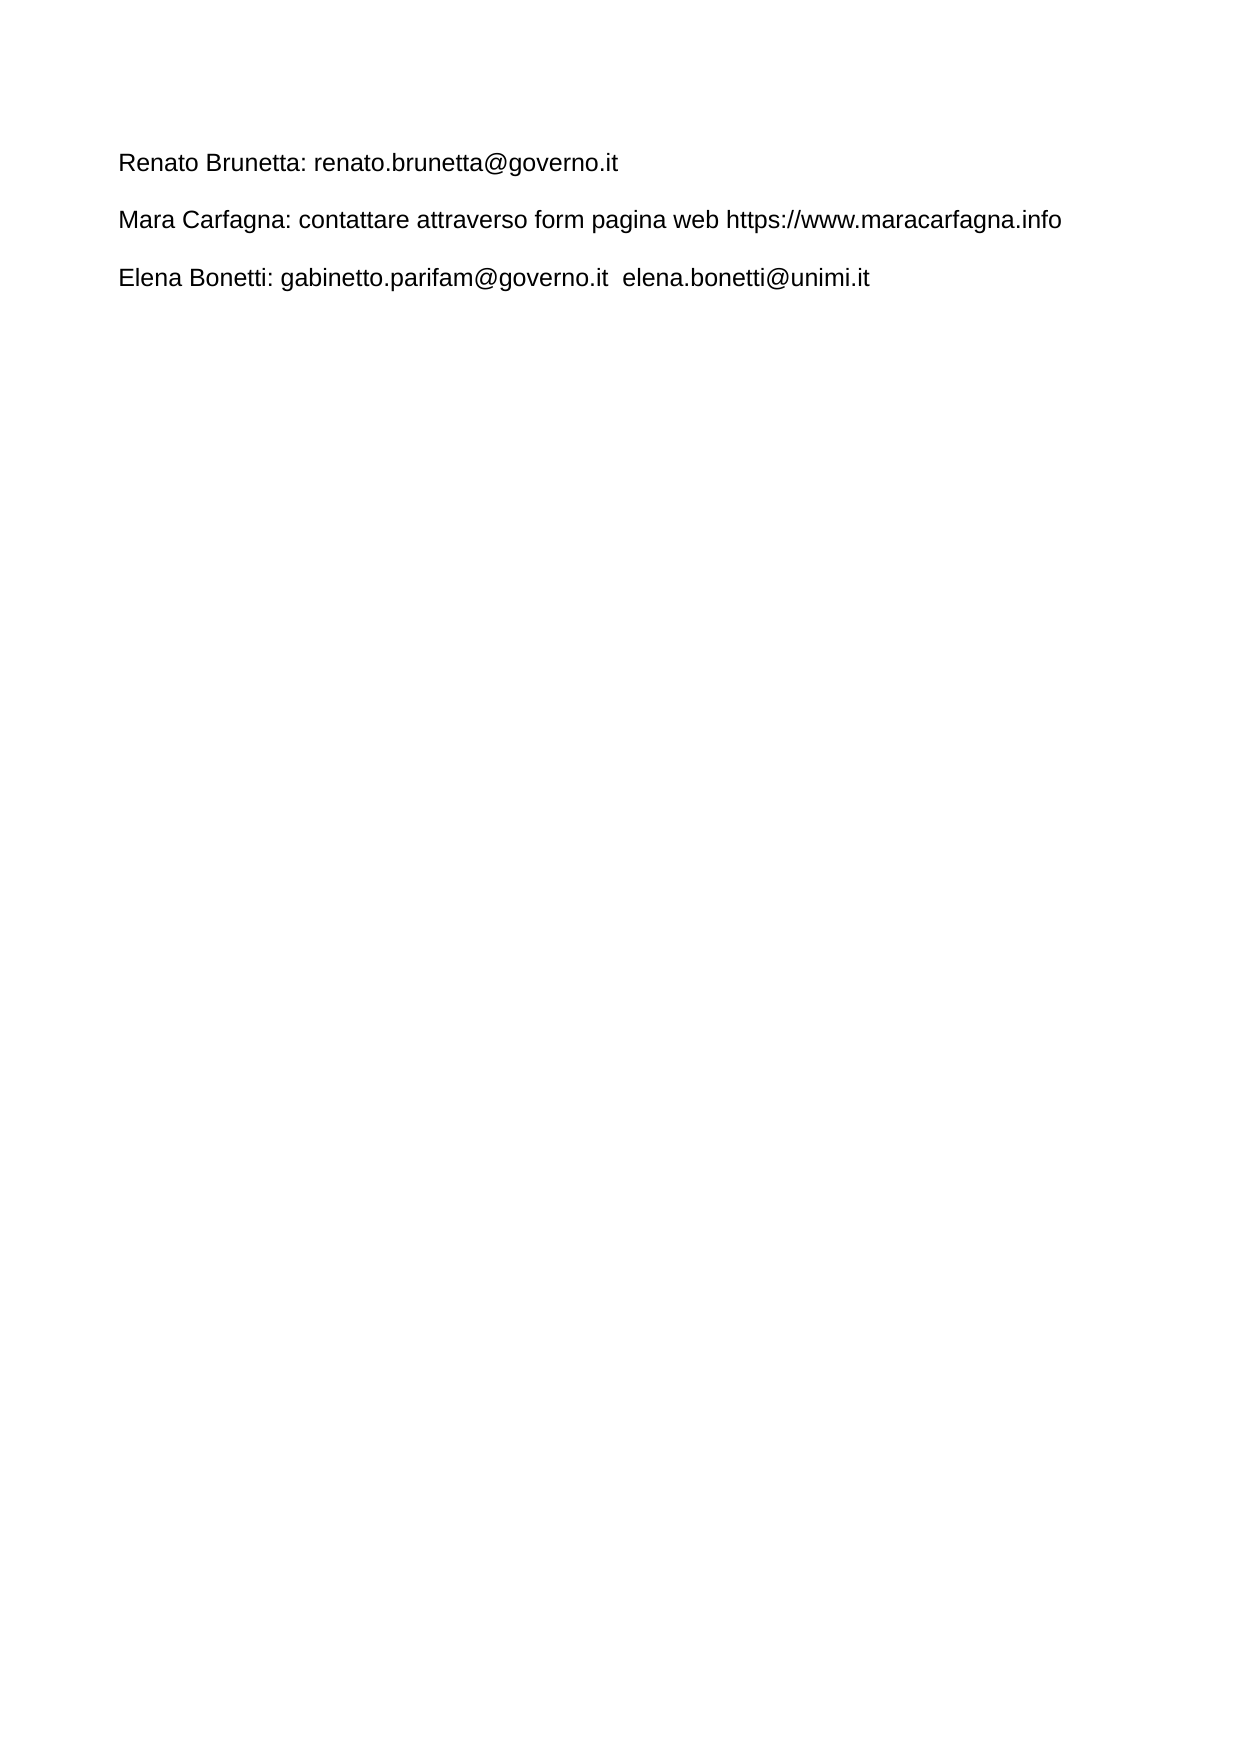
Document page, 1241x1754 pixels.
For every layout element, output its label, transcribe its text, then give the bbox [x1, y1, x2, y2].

text Mara Carfagna: contattare attraverso form pagina web https://www.maracarfagna.info [118, 205, 1122, 234]
text Elena Bonetti: gabinetto.parifam@governo.it elena.bonetti@unimi.it [118, 263, 1122, 291]
text Renato Brunetta: renato.brunetta@governo.it [118, 148, 1122, 176]
